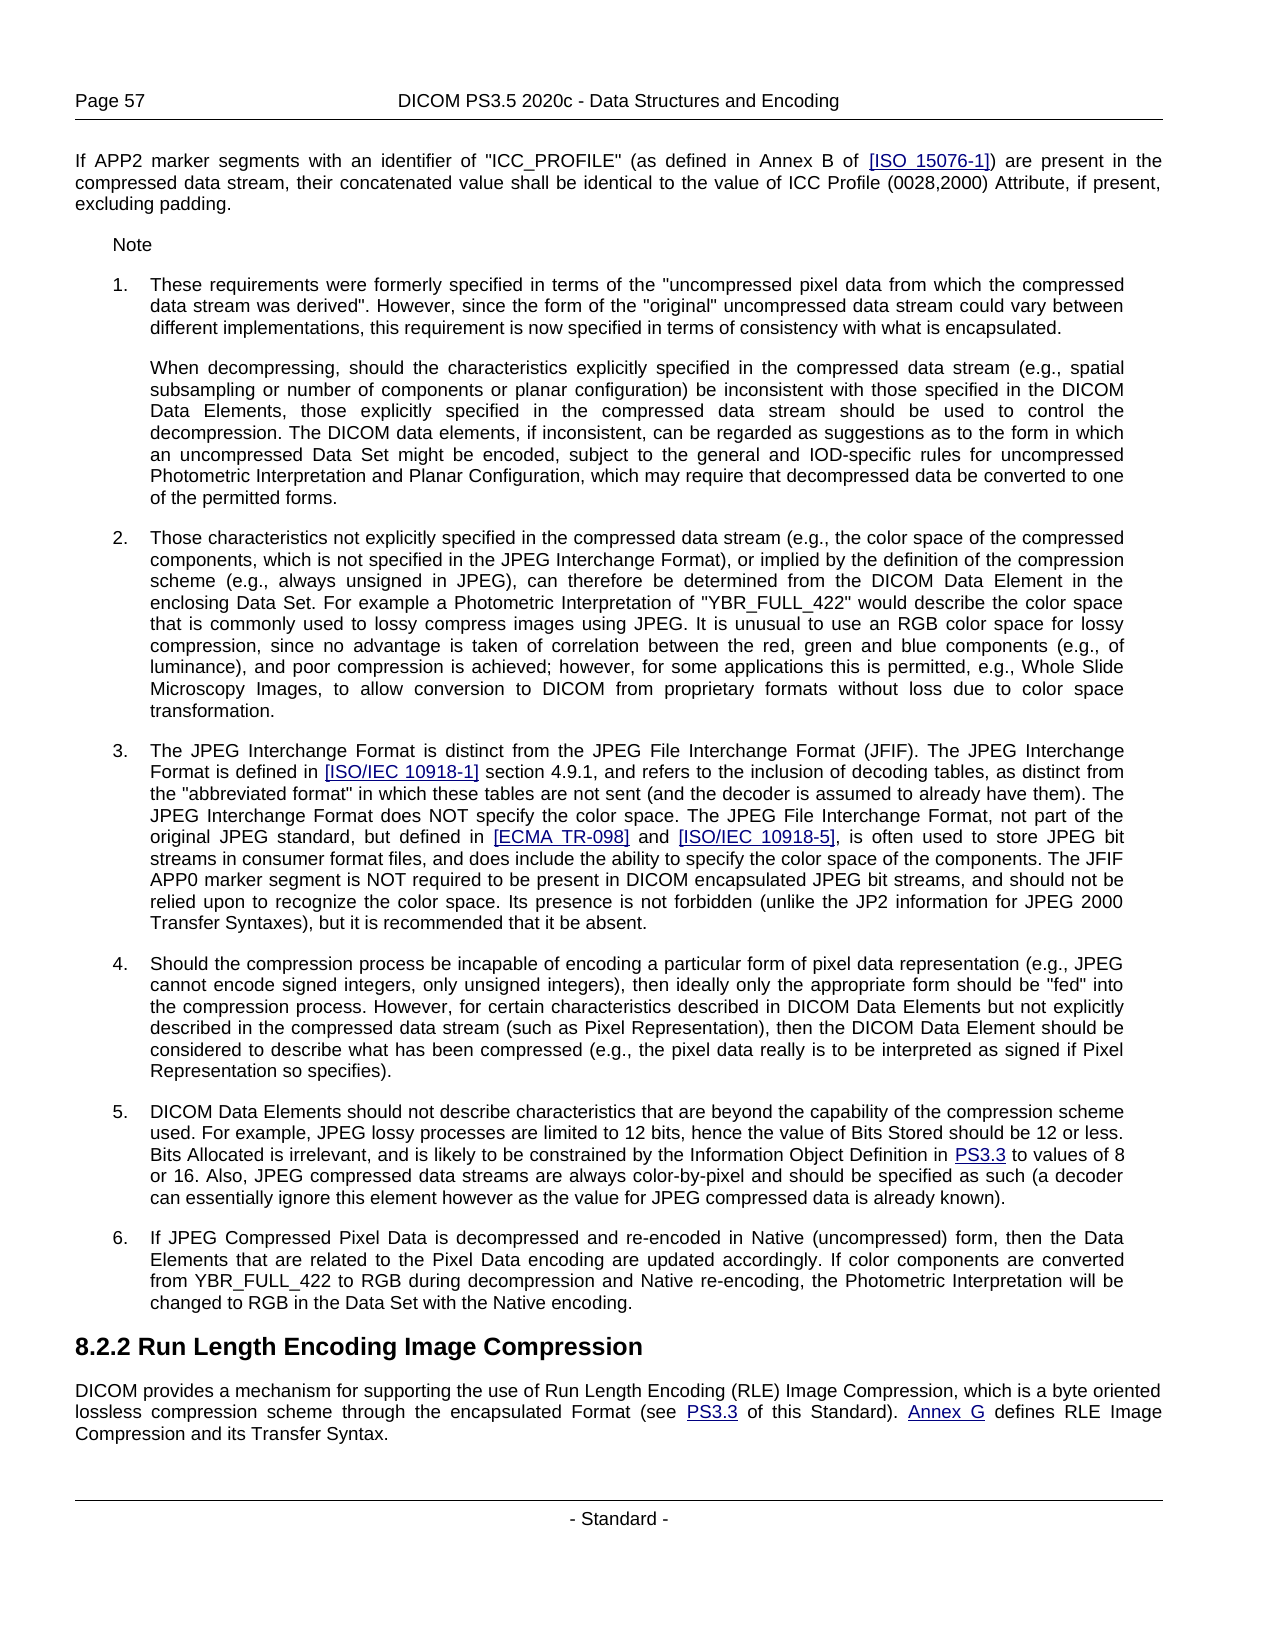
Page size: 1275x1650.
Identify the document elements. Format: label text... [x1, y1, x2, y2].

text If APP2 marker segments with an identifier of "ICC_PROFILE" (as defined in Annex B of [ISO 15076-1]) are present in the compressed data stream, their concatenated value shall be identical to the value of ICC Profile (0028,2000) Attribute, if present, excluding padding. [75, 150, 1162, 215]
text 4. Should the compression process be incapable of encoding a particular form of pixel data representation (e.g., JPEG cannot encode signed integers, only unsigned integers), then ideally only the appropriate form should be "fed" into the compression process. However, for certain characteristics described in DICOM Data Elements but not explicitly described in the compressed data stream (such as Pixel Representation), then the DICOM Data Element should be considered to describe what has been compressed (e.g., the pixel data really is to be interpreted as signed if Pixel Representation so specifies). [112, 952, 1125, 1082]
text 5. DICOM Data Elements should not describe characteristics that are beyond the capability of the compression scheme used. For example, JPEG lossy processes are limited to 12 bits, hence the value of Bits Stored should be 12 or less. Bits Allocated is irrelevant, and is likely to be constrained by the Information Object Definition in PS3.3 to values of 8 or 16. Also, JPEG compressed data streams are always color-by-pixel and should be specified as such (a decoder can essentially ignore this element however as the value for JPEG compressed data is already known). [112, 1101, 1125, 1208]
text 6. If JPEG Compressed Pixel Data is decompressed and re-encoded in Native (uncompressed) form, then the Data Elements that are related to the Pixel Data encoding are updated accordingly. If color components are converted from YBR_FULL_422 to RGB during decompression and Native re-encoding, the Photometric Interpretation will be changed to RGB in the Data Set with the Native encoding. [112, 1227, 1125, 1313]
text 2. Those characteristics not explicitly specified in the compressed data stream (e.g., the color space of the compressed components, which is not specified in the JPEG Interchange Format), or implied by the definition of the compression scheme (e.g., always unsigned in JPEG), can therefore be determined from the DICOM Data Element in the enclosing Data Set. For example a Photometric Interpretation of "YBR_FULL_422" would describe the color space that is commonly used to lossy compress images using JPEG. It is unusual to use an RGB color space for lossy compression, since no advantage is taken of correlation between the red, green and blue components (e.g., of luminance), and poor compression is achieved; however, for some applications this is permitted, e.g., Whole Slide Microscopy Images, to allow conversion to DICOM from proprietary formats without loss due to color space transformation. [112, 527, 1125, 721]
text Note [112, 233, 1125, 255]
text 3. The JPEG Interchange Format is distinct from the JPEG File Interchange Format (JFIF). The JPEG Interchange Format is defined in [ISO/IEC 10918-1] section 4.9.1, and refers to the inclusion of decoding tables, as distinct from the "abbreviated format" in which these tables are not sent (and the decoder is assumed to already have them). The JPEG Interchange Format does NOT specify the color space. The JPEG File Interchange Format, not part of the original JPEG standard, but defined in [ECMA TR-098] and [ISO/IEC 10918-5], is often used to store JPEG bit streams in consumer format files, and does include the ability to specify the color space of the components. The JFIF APP0 marker segment is NOT required to be present in DICOM encapsulated JPEG bit streams, and should not be relied upon to recognize the color space. Its presence is not forbidden (unlike the JP2 information for JPEG 2000 Transfer Syntaxes), but it is recommended that it be absent. [112, 740, 1125, 934]
text 8.2.2 Run Length Encoding Image Compression [75, 1332, 1162, 1361]
text 1. These requirements were formerly specified in terms of the "uncompressed pixel data from which the compressed data stream was derived". However, since the form of the "original" uncompressed data stream could vary between different implementations, this requirement is now specified in terms of consistency with what is encapsulated. [112, 274, 1125, 338]
text When decompressing, should the characteristics explicitly specified in the compressed data stream (e.g., spatial subsampling or number of components or planar configuration) be inconsistent with those specified in the DICOM Data Elements, those explicitly specified in the compressed data stream should be used to control the decompression. The DICOM data elements, if inconsistent, can be regarded as suggestions as to the form in which an uncompressed Data Set might be encoded, subject to the general and IOD-specific rules for uncompressed Photometric Interpretation and Planar Configuration, which may require that decompressed data be converted to one of the permitted forms. [150, 357, 1125, 508]
text DICOM provides a mechanism for supporting the use of Run Length Encoding (RLE) Image Compression, which is a byte oriented lossless compression scheme through the encapsulated Format (see PS3.3 of this Standard). Annex G defines RLE Image Compression and its Transfer Syntax. [75, 1380, 1162, 1444]
